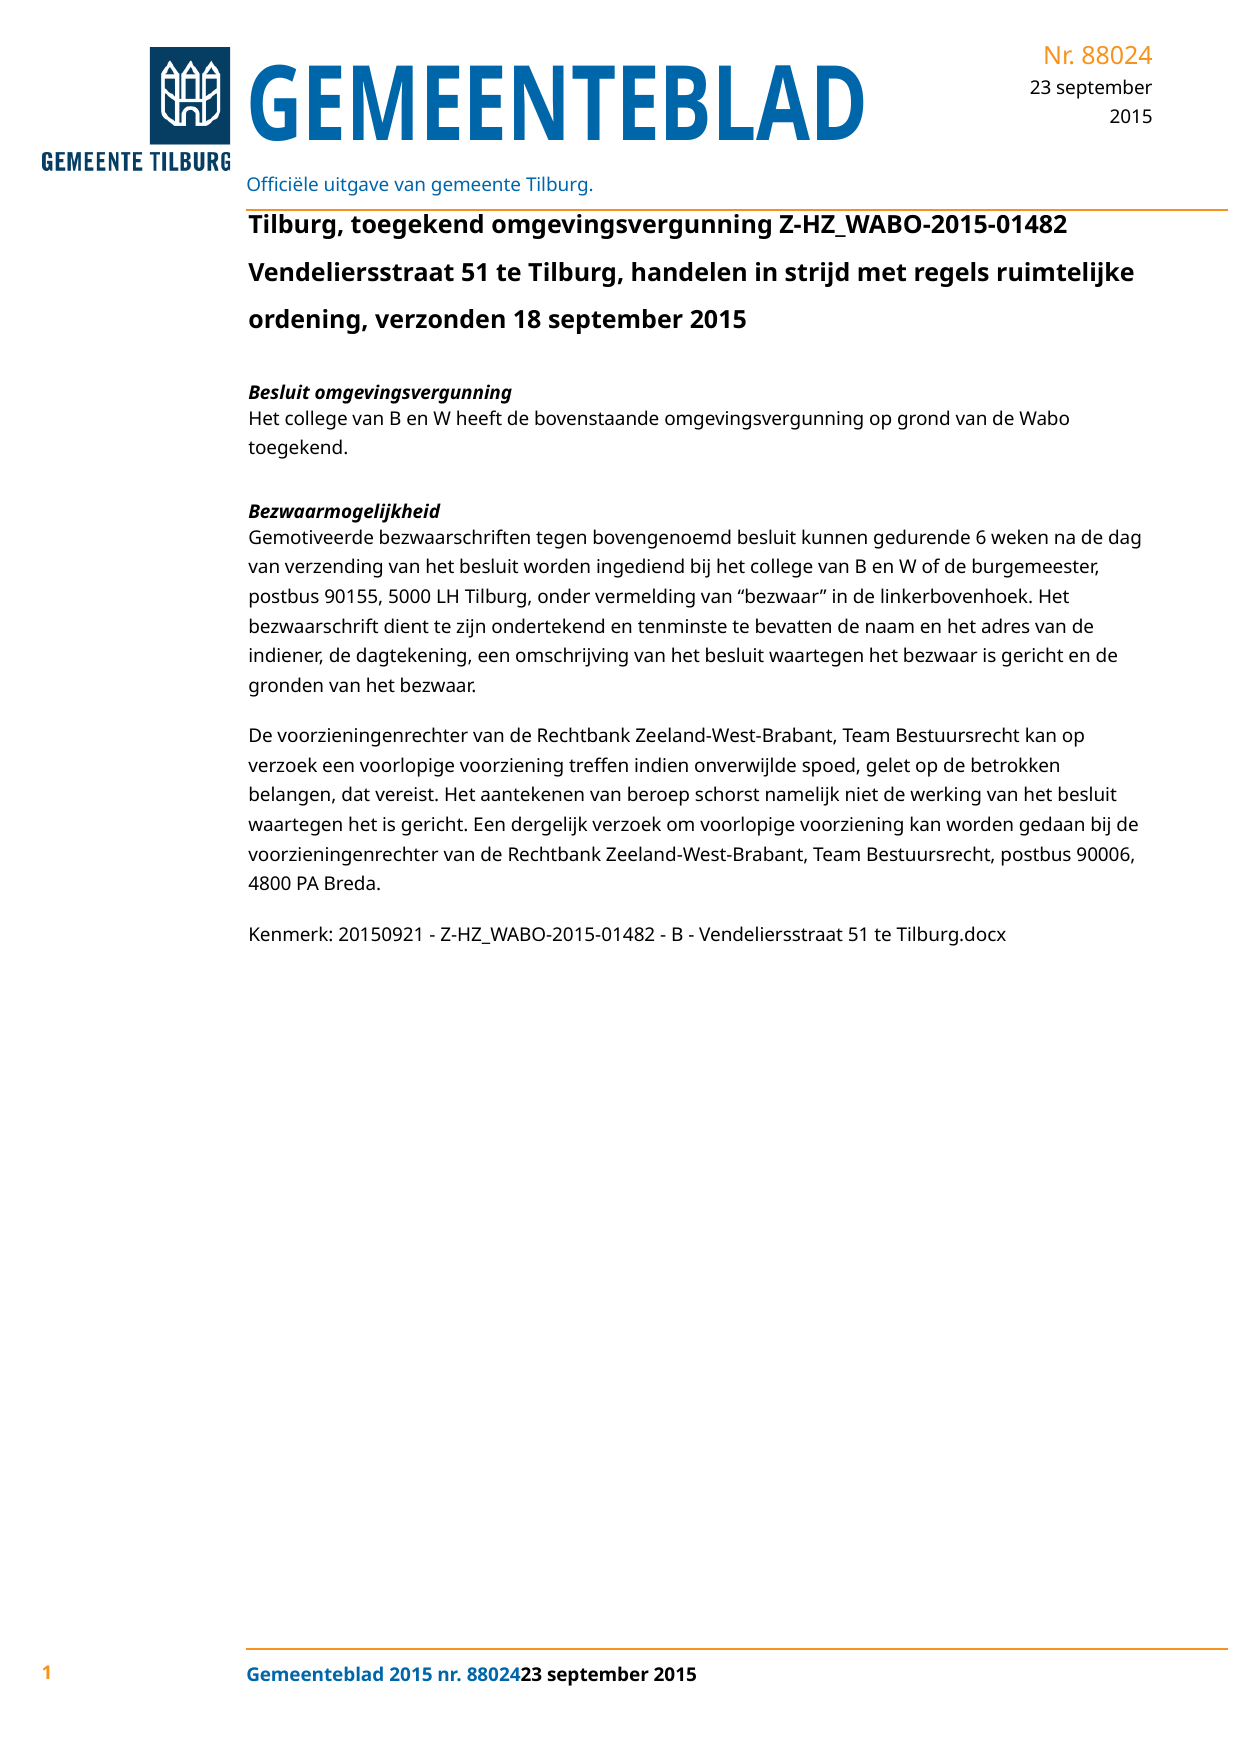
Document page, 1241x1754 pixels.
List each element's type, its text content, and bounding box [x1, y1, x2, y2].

text Tilburg, toegekend omgevingsvergunning Z-HZ_WABO-2015-01482 Vendeliersstraat 51 te Tilburg, handelen in strijd met regels ruimtelijke ordening, verzonden 18 september 2015 [248, 211, 1152, 336]
text De voorzieningenrechter van de Rechtbank Zeeland-West-Brabant, Team Bestuursrecht kan op verzoek een voorlopige voorziening treffen indien onverwijlde spoed, gelet op de betrokken belangen, dat vereist. Het aantekenen van beroep schorst namelijk niet de werking van het besluit waartegen het is gericht. Een dergelijk verzoek om voorlopige voorziening kan worden gedaan bij de voorzieningenrechter van de Rechtbank Zeeland-West-Brabant, Team Bestuursrecht, postbus 90006, 4800 PA Breda. [248, 722, 1152, 896]
text Gemotiveerde bezwaarschriften tegen bovengenoemd besluit kunnen gedurende 6 weken na de dag van verzending van het besluit worden ingediend bij het college van B en W of de burgemeester, postbus 90155, 5000 LH Tilburg, onder vermelding van “bezwaar” in de linkerbovenhoek. Het bezwaarschrift dient te zijn ondertekend en tenminste te bevatten de naam en het adres van de indiener, de dagtekening, een omschrijving van het besluit waartegen het bezwaar is gericht en de gronden van het bezwaar. [248, 524, 1152, 698]
text Besluit omgevingsvergunning [248, 379, 1152, 405]
text Kenmerk: 20150921 - Z-HZ_WABO-2015-01482 - B - Vendeliersstraat 51 te Tilburg.docx [248, 921, 1152, 946]
picture [41, 47, 231, 172]
text Bezwaarmogelijkheid [248, 498, 1152, 524]
text Het college van B en W heeft de bovenstaande omgevingsvergunning op grond van de Wabo toegekend. [248, 405, 1152, 460]
